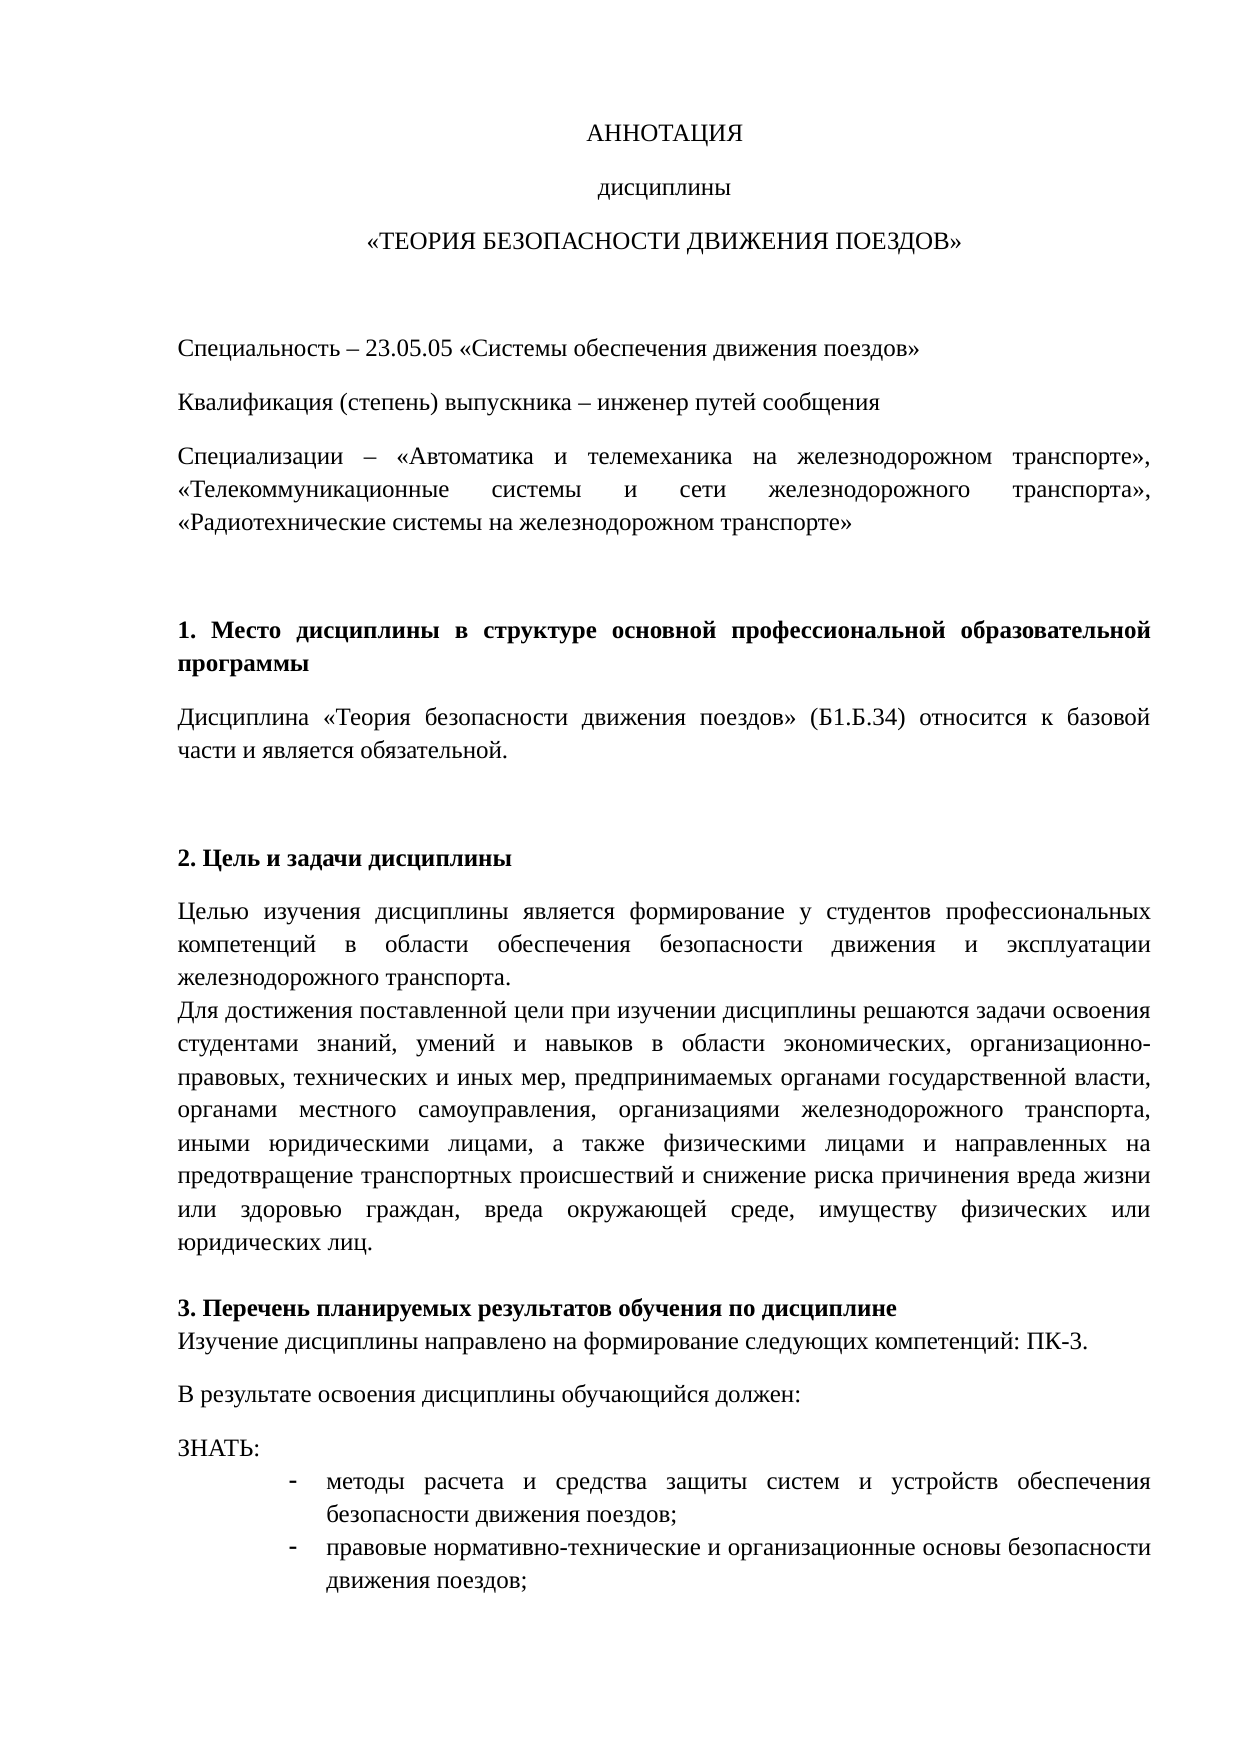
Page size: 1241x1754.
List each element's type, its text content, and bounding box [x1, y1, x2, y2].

text Изучение дисциплины направлено на формирование следующих компетенций: ПК-3. [177, 1326, 1152, 1354]
text Для достижения поставленной цели при изучении дисциплины решаются задачи освоения студентами знаний, умений и навыков в области экономических, организационно-правовых, технических и иных мер, предпринимаемых органами государственной власти, органами местного самоуправления, организациями железнодорожного транспорта, иными юридическими лицами, а также физическими лицами и направленных на предотвращение транспортных происшествий и снижение риска причинения вреда жизни или здоровью граждан, вреда окружающей среде, имуществу физических или юридических лиц. [177, 996, 1152, 1255]
text Дисциплина «Теория безопасности движения поездов» (Б1.Б.34) относится к базовой части и является обязательной. [177, 702, 1152, 764]
text Целью изучения дисциплины является формирование у студентов профессиональных компетенций в области обеспечения безопасности движения и эксплуатации железнодорожного транспорта. [177, 896, 1152, 991]
text 1. Место дисциплины в структуре основной профессиональной образовательной программы [177, 615, 1152, 677]
list методы расчета и средства защиты систем и устройств обеспечения безопасности движения поездов; [288, 1466, 1152, 1528]
text В результате освоения дисциплины обучающийся должен: [177, 1379, 1152, 1408]
text 3. Перечень планируемых результатов обучения по дисциплине [177, 1293, 1152, 1321]
list правовые нормативно-технические и организационные основы безопасности движения поездов; [288, 1532, 1152, 1594]
text Специальность – 23.05.05 «Системы обеспечения движения поездов» [177, 333, 1152, 362]
text АННОТАЦИЯ [177, 118, 1152, 147]
text 2. Цель и задачи дисциплины [177, 843, 1152, 871]
text «ТЕОРИЯ БЕЗОПАСНОСТИ ДВИЖЕНИЯ ПОЕЗДОВ» [177, 226, 1152, 254]
text дисциплины [177, 172, 1152, 201]
text Специализации – «Автоматика и телемеханика на железнодорожном транспорте», «Телекоммуникационные системы и сети железнодорожного транспорта», «Радиотехнические системы на железнодорожном транспорте» [177, 441, 1152, 536]
text ЗНАТЬ: [177, 1433, 1152, 1462]
text Квалификация (степень) выпускника – инженер путей сообщения [177, 387, 1152, 416]
